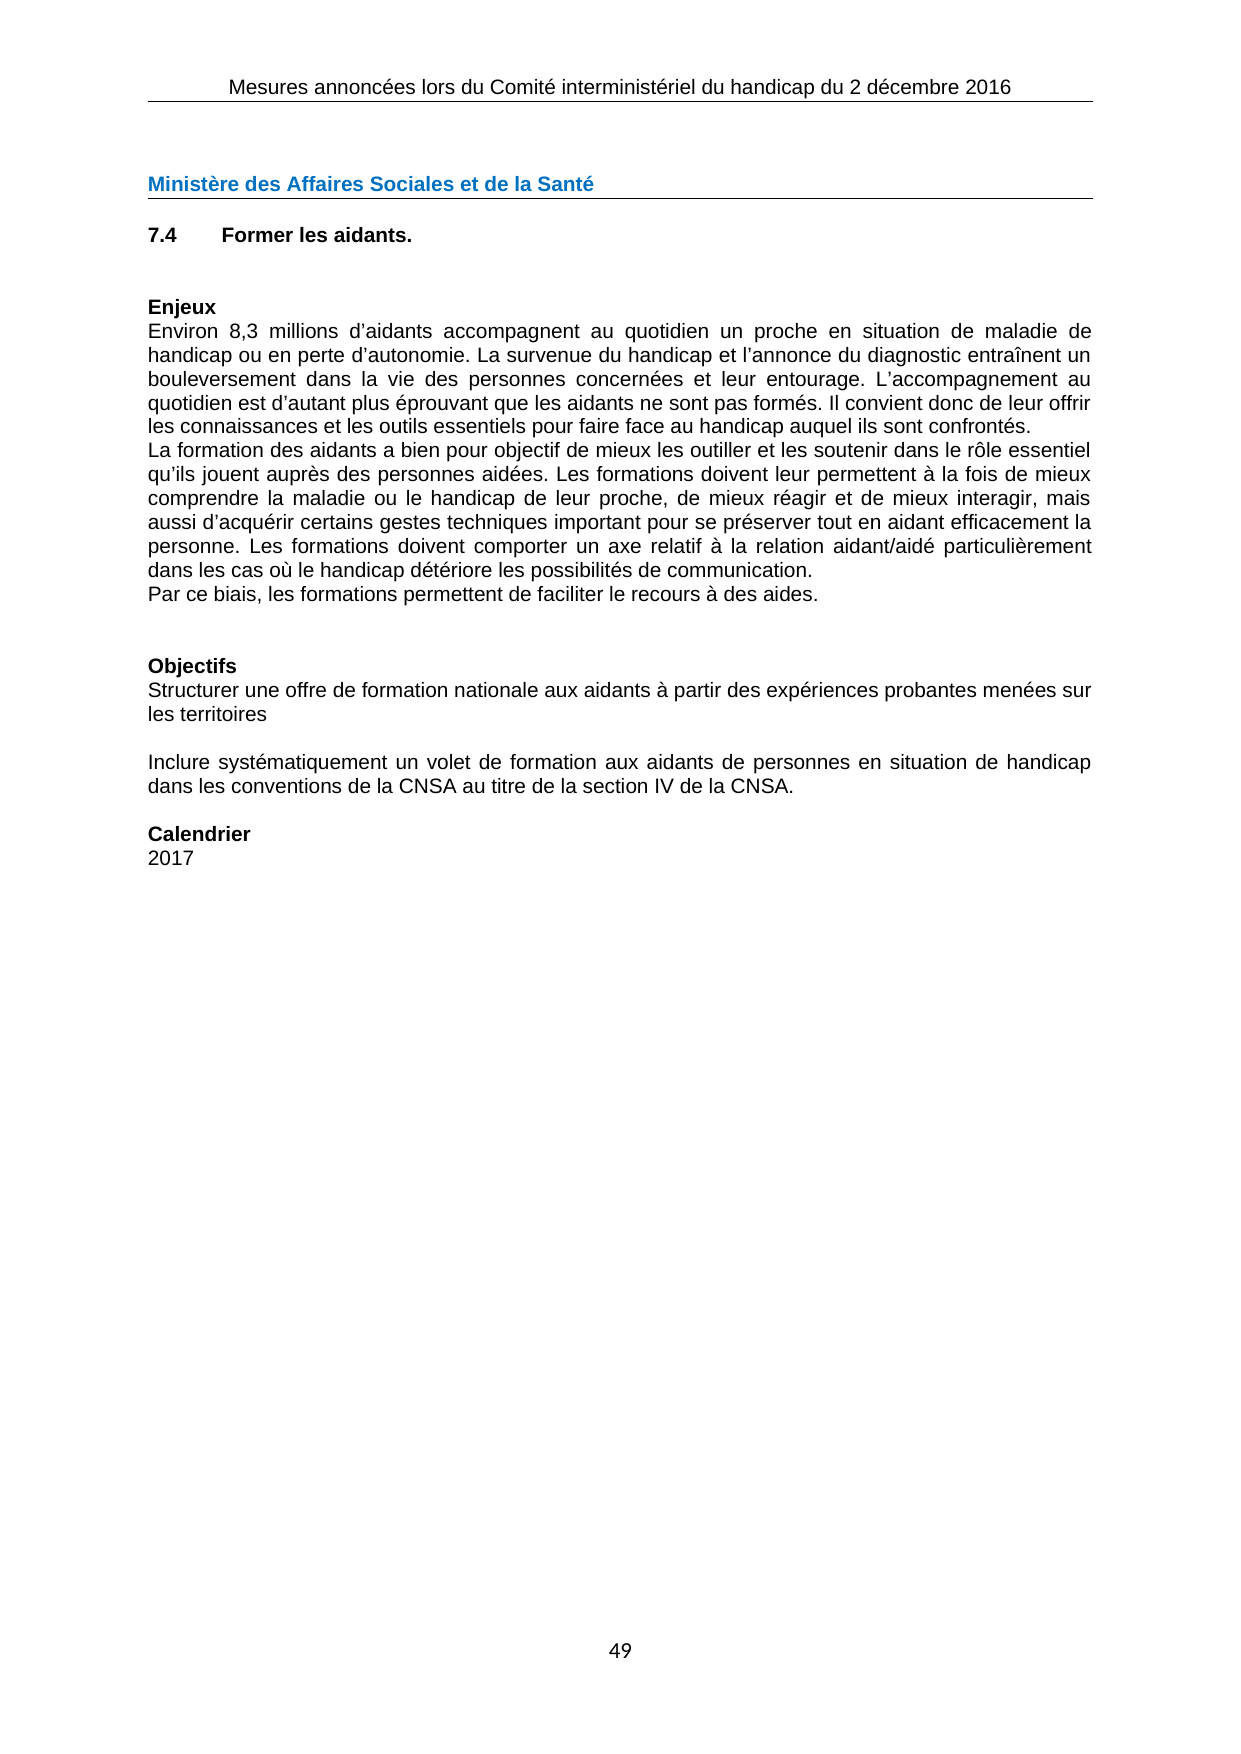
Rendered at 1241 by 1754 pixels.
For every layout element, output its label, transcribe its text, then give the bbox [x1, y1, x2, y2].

list Structurer une offre de formation nationale aux aidants à partir des expériences probantes menées sur les territoires [148, 678, 1093, 726]
text Environ 8,3 millions d’aidants accompagnent au quotidien un proche en situation de maladie de handicap ou en perte d’autonomie. La survenue du handicap et l’annonce du diagnostic entraînent un bouleversement dans la vie des personnes concernées et leur entourage. L’accompagnement au quotidien est d’autant plus éprouvant que les aidants ne sont pas formés. Il convient donc de leur offrir les connaissances et les outils essentiels pour faire face au handicap auquel ils sont confrontés. [148, 318, 1093, 438]
text 7.4 Former les aidants. [148, 223, 1093, 247]
text 2017 [148, 846, 1093, 869]
list Inclure systématiquement un volet de formation aux aidants de personnes en situation de handicap dans les conventions de la CNSA au titre de la section IV de la CNSA. [148, 750, 1093, 798]
text Par ce biais, les formations permettent de faciliter le recours à des aides. [148, 582, 1093, 606]
text Ministère des Affaires Sociales et de la Santé [148, 172, 1093, 198]
list Objectifs [148, 654, 1093, 678]
list Enjeux [148, 294, 1093, 318]
text La formation des aidants a bien pour objectif de mieux les outiller et les soutenir dans le rôle essentiel qu’ils jouent auprès des personnes aidées. Les formations doivent leur permettent à la fois de mieux comprendre la maladie ou le handicap de leur proche, de mieux réagir et de mieux interagir, mais aussi d’acquérir certains gestes techniques important pour se préserver tout en aidant efficacement la personne. Les formations doivent comporter un axe relatif à la relation aidant/aidé particulièrement dans les cas où le handicap détériore les possibilités de communication. [148, 438, 1093, 582]
text Calendrier [148, 822, 1093, 846]
